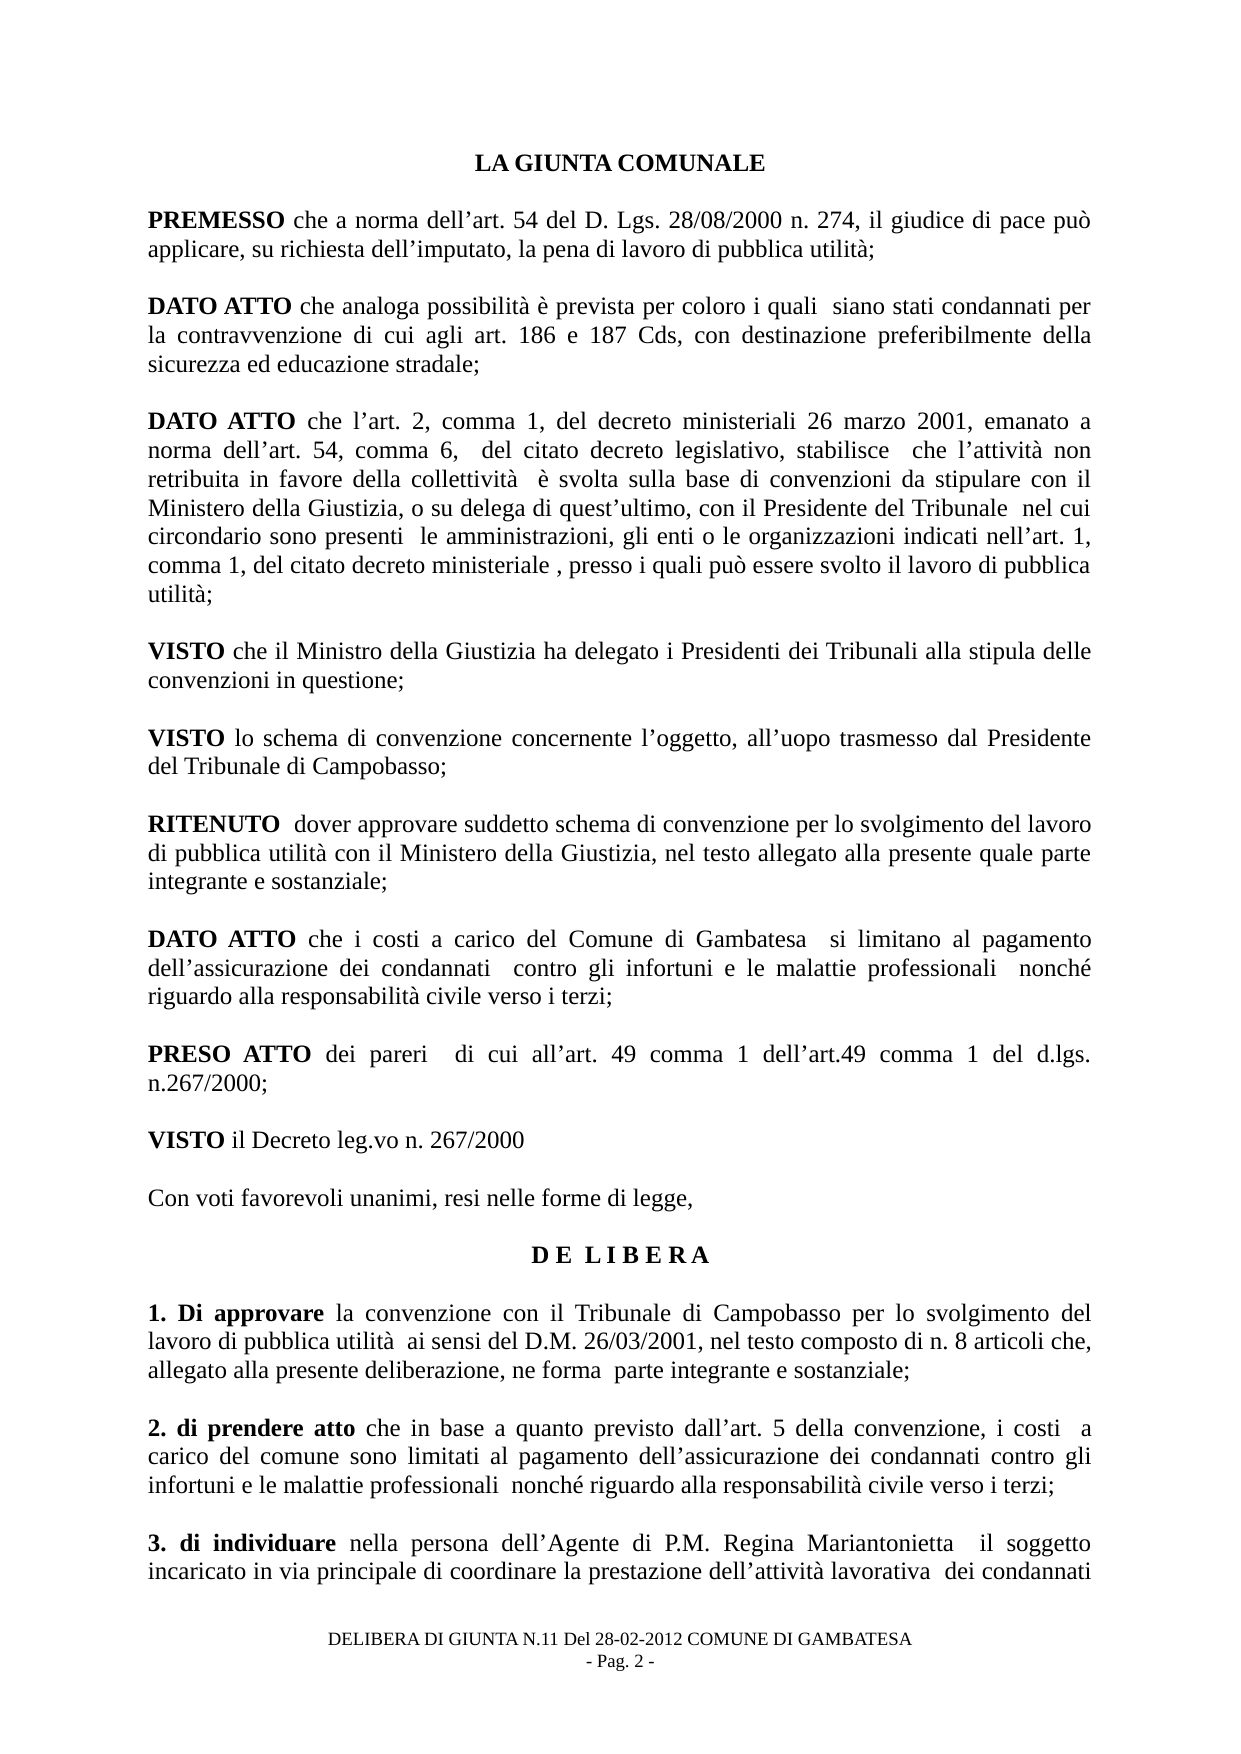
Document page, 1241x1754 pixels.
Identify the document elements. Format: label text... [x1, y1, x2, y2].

text PRESO ATTO dei pareri di cui all’art. 49 comma 1 dell’art.49 comma 1 del d.lgs. n.267/2000; [148, 1039, 1092, 1096]
text VISTO che il Ministro della Giustizia ha delegato i Presidenti dei Tribunali alla stipula delle convenzioni in questione; [148, 636, 1092, 694]
text 1. Di approvare la convenzione con il Tribunale di Campobasso per lo svolgimento del lavoro di pubblica utilità ai sensi del D.M. 26/03/2001, nel testo composto di n. 8 articoli che, allegato alla presente deliberazione, ne forma parte integrante e sostanziale; [148, 1298, 1092, 1384]
text RITENUTO dover approvare suddetto schema di convenzione per lo svolgimento del lavoro di pubblica utilità con il Ministero della Giustizia, nel testo allegato alla presente quale parte integrante e sostanziale; [148, 809, 1092, 895]
text LA GIUNTA COMUNALE [148, 148, 1092, 176]
text PREMESSO che a norma dell’art. 54 del D. Lgs. 28/08/2000 n. 274, il giudice di pace può applicare, su richiesta dell’imputato, la pena di lavoro di pubblica utilità; [148, 205, 1092, 263]
text DATO ATTO che analoga possibilità è prevista per coloro i quali siano stati condannati per la contravvenzione di cui agli art. 186 e 187 Cds, con destinazione preferibilmente della sicurezza ed educazione stradale; [148, 291, 1092, 378]
text Con voti favorevoli unanimi, resi nelle forme di legge, [148, 1183, 1092, 1211]
text D E L I B E R A [148, 1240, 1092, 1269]
text DATO ATTO che i costi a carico del Comune di Gambatesa si limitano al pagamento dell’assicurazione dei condannati contro gli infortuni e le malattie professionali nonché riguardo alla responsabilità civile verso i terzi; [148, 924, 1092, 1010]
text DATO ATTO che l’art. 2, comma 1, del decreto ministeriali 26 marzo 2001, emanato a norma dell’art. 54, comma 6, del citato decreto legislativo, stabilisce che l’attività non retribuita in favore della collettività è svolta sulla base di convenzioni da stipulare con il Ministero della Giustizia, o su delega di quest’ultimo, con il Presidente del Tribunale nel cui circondario sono presenti le amministrazioni, gli enti o le organizzazioni indicati nell’art. 1, comma 1, del citato decreto ministeriale , presso i quali può essere svolto il lavoro di pubblica utilità; [148, 406, 1092, 608]
text VISTO lo schema di convenzione concernente l’oggetto, all’uopo trasmesso dal Presidente del Tribunale di Campobasso; [148, 723, 1092, 780]
text 3. di individuare nella persona dell’Agente di P.M. Regina Mariantonietta il soggetto incaricato in via principale di coordinare la prestazione dell’attività lavorativa dei condannati [148, 1528, 1092, 1585]
text VISTO il Decreto leg.vo n. 267/2000 [148, 1125, 1092, 1154]
text 2. di prendere atto che in base a quanto previsto dall’art. 5 della convenzione, i costi a carico del comune sono limitati al pagamento dell’assicurazione dei condannati contro gli infortuni e le malattie professionali nonché riguardo alla responsabilità civile verso i terzi; [148, 1413, 1092, 1499]
